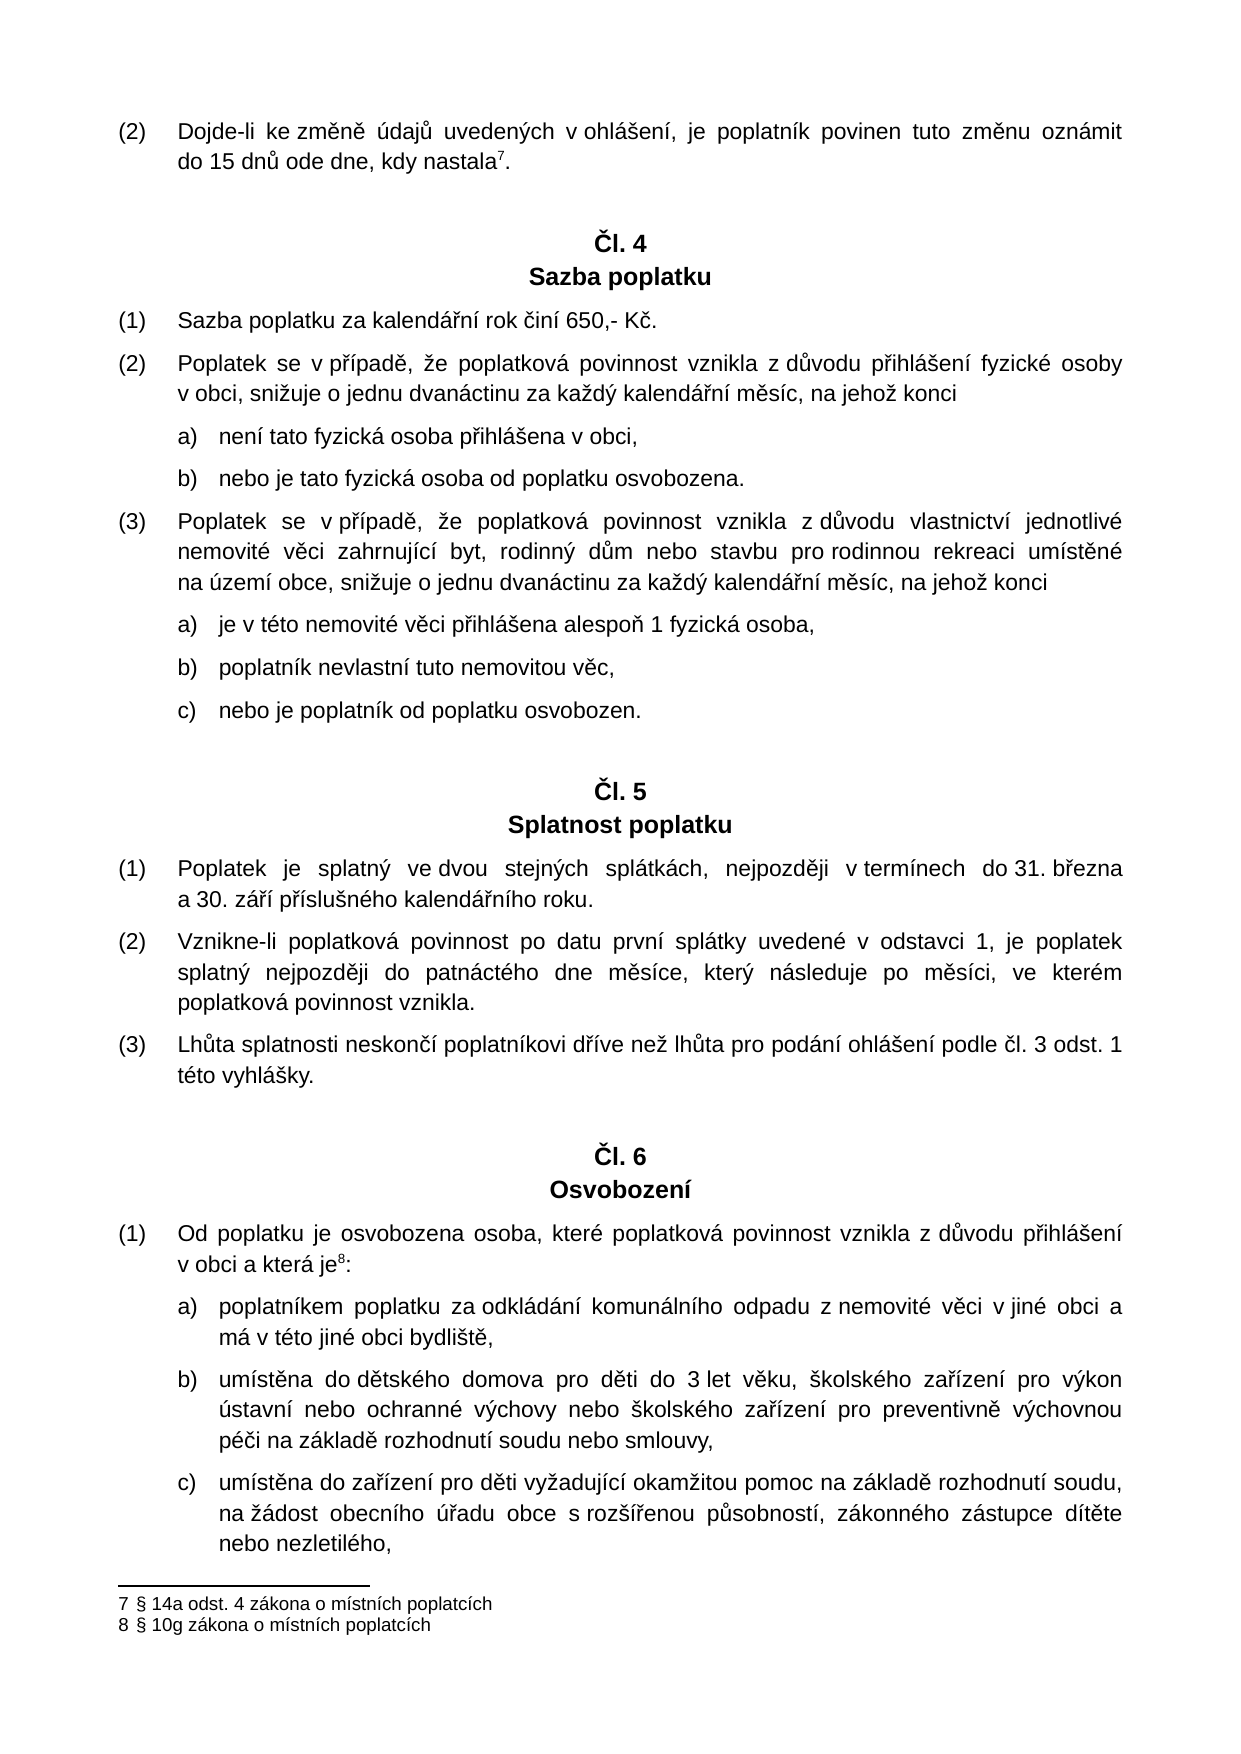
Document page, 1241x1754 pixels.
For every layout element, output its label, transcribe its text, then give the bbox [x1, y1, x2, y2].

subtitle Čl. 5 Splatnost poplatku [118, 777, 1122, 839]
list Vznikne-li poplatková povinnost po datu první splátky uvedené v odstavci 1, je poplatek splatný nejpozději do patnáctého dne měsíce, který následuje po měsíci, ve kterém poplatková povinnost vznikla. [118, 928, 1122, 1015]
list Od poplatku je osvobozena osoba, které poplatková povinnost vznikla z důvodu přihlášení v obci a která je: [118, 1220, 1122, 1277]
list nebo je tato fyzická osoba od poplatku osvobozena. [177, 465, 1122, 492]
list Lhůta splatnosti neskončí poplatníkovi dříve než lhůta pro podání ohlášení podle čl. 3 odst. 1 této vyhlášky. [118, 1031, 1122, 1088]
list Dojde-li ke změně údajů uvedených v ohlášení, je poplatník povinen tuto změnu oznámit do 15 dnů ode dne, kdy nastala. [118, 118, 1122, 175]
list § 14a odst. 4 zákona o místních poplatcích [118, 1592, 1122, 1614]
subtitle Čl. 6 Osvobození [118, 1142, 1122, 1204]
list poplatník nevlastní tuto nemovitou věc, [177, 654, 1122, 680]
subtitle Čl. 4 Sazba poplatku [118, 228, 1122, 290]
list Poplatek se v případě, že poplatková povinnost vznikla z důvodu vlastnictví jednotlivé nemovité věci zahrnující byt, rodinný dům nebo stavbu pro rodinnou rekreaci umístěné na území obce, snižuje o jednu dvanáctinu za každý kalendářní měsíc, na jehož konci [118, 508, 1122, 595]
list poplatníkem poplatku za odkládání komunálního odpadu z nemovité věci v jiné obci a má v této jiné obci bydliště, [177, 1293, 1122, 1350]
list Sazba poplatku za kalendářní rok činí 650,- Kč. [118, 307, 1122, 333]
list umístěna do dětského domova pro děti do 3 let věku, školského zařízení pro výkon ústavní nebo ochranné výchovy nebo školského zařízení pro preventivně výchovnou péči na základě rozhodnutí soudu nebo smlouvy, [177, 1366, 1122, 1453]
list nebo je poplatník od poplatku osvobozen. [177, 697, 1122, 723]
list je v této nemovité věci přihlášena alespoň 1 fyzická osoba, [177, 611, 1122, 638]
list Poplatek se v případě, že poplatková povinnost vznikla z důvodu přihlášení fyzické osoby v obci, snižuje o jednu dvanáctinu za každý kalendářní měsíc, na jehož konci [118, 350, 1122, 406]
list Poplatek je splatný ve dvou stejných splátkách, nejpozději v termínech do 31. března a 30. září příslušného kalendářního roku. [118, 855, 1122, 912]
list umístěna do zařízení pro děti vyžadující okamžitou pomoc na základě rozhodnutí soudu, na žádost obecního úřadu obce s rozšířenou působností, zákonného zástupce dítěte nebo nezletilého, [177, 1469, 1122, 1556]
list není tato fyzická osoba přihlášena v obci, [177, 423, 1122, 449]
list § 10g zákona o místních poplatcích [118, 1614, 1122, 1635]
